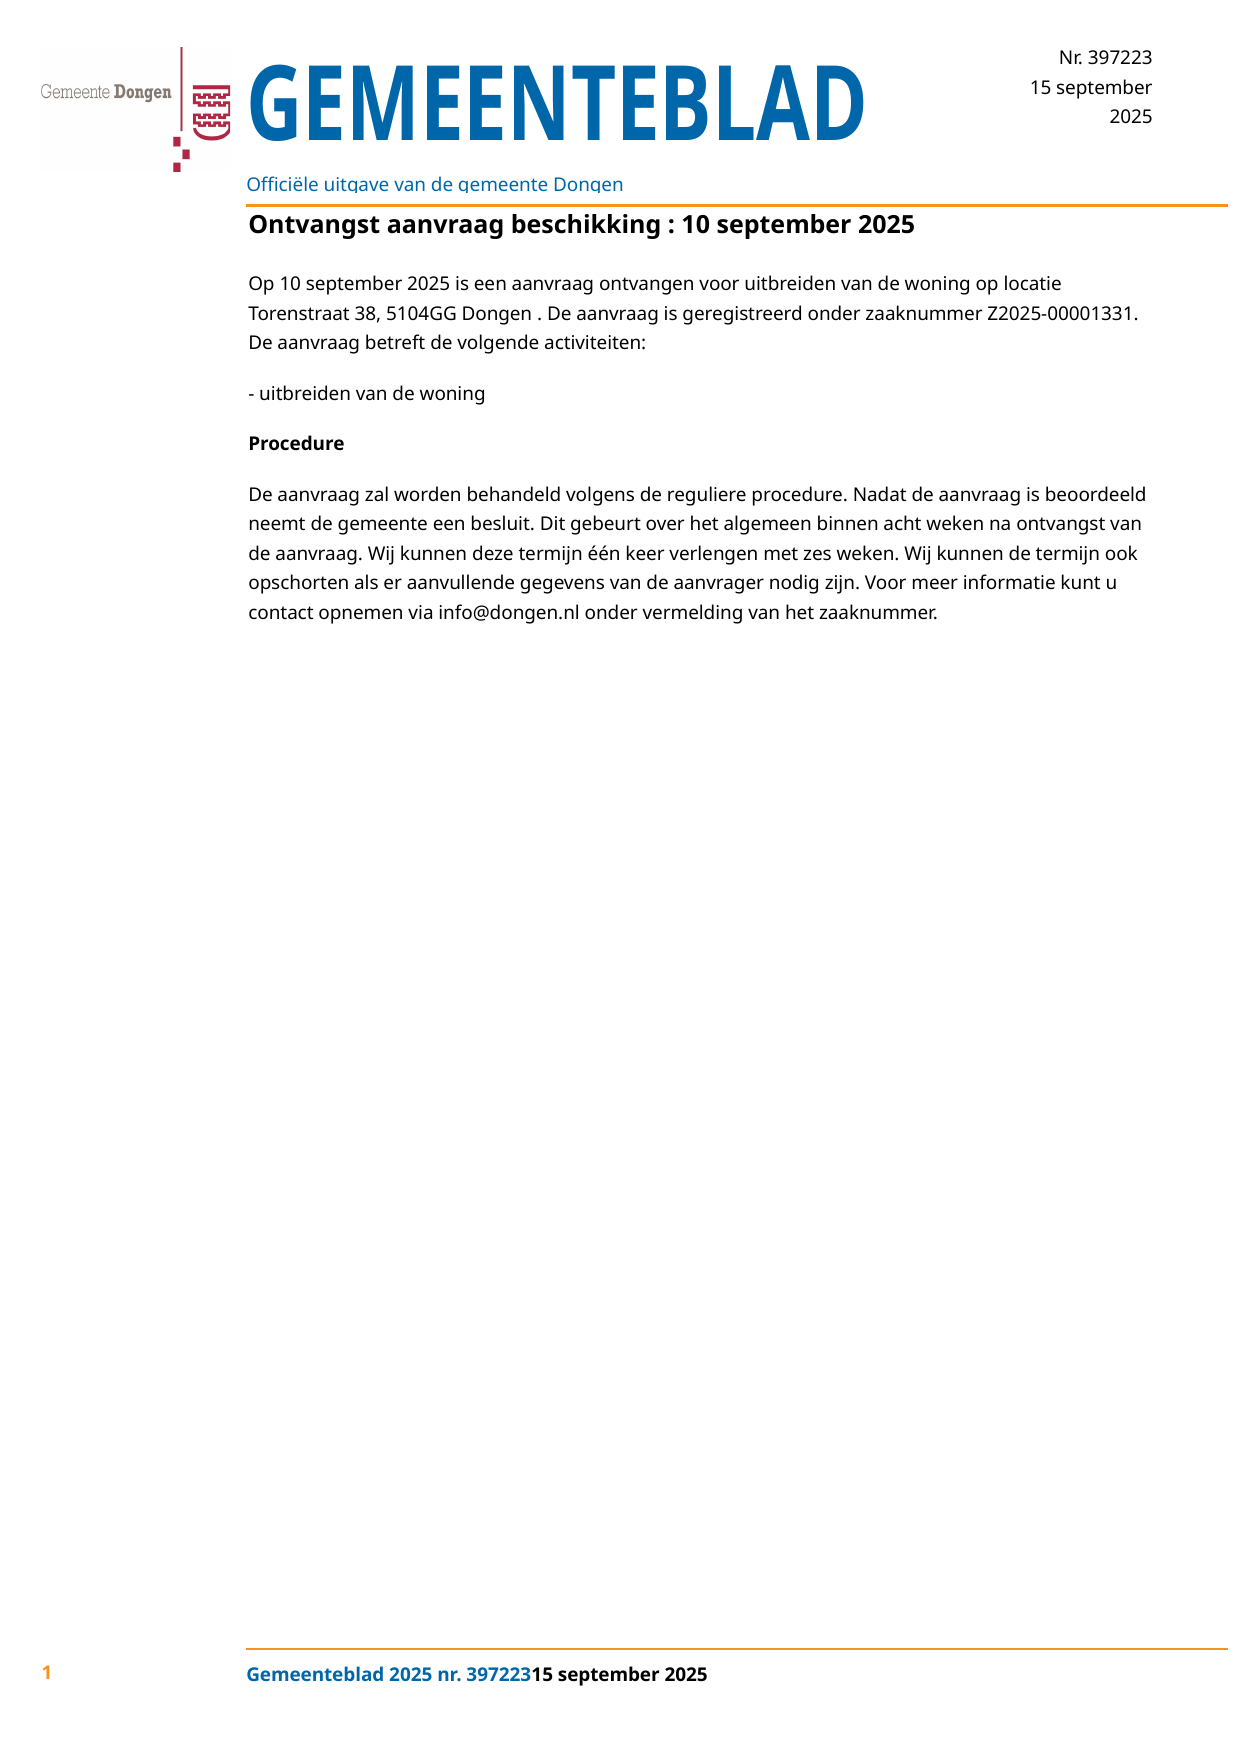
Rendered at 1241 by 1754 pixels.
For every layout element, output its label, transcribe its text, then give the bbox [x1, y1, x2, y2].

text Op 10 september 2025 is een aanvraag ontvangen voor uitbreiden van de woning op locatie Torenstraat 38, 5104GG Dongen . De aanvraag is geregistreerd onder zaaknummer Z2025-00001331. De aanvraag betreft de volgende activiteiten: [248, 270, 1152, 355]
text Procedure [248, 430, 1152, 456]
picture [41, 47, 231, 172]
text De aanvraag zal worden behandeld volgens de reguliere procedure. Nadat de aanvraag is beoordeeld neemt de gemeente een besluit. Dit gebeurt over het algemeen binnen acht weken na ontvangst van de aanvraag. Wij kunnen deze termijn één keer verlengen met zes weken. Wij kunnen de termijn ook opschorten als er aanvullende gegevens van de aanvrager nodig zijn. Voor meer informatie kunt u contact opnemen via info@dongen.nl onder vermelding van het zaaknummer. [248, 481, 1152, 625]
text Ontvangst aanvraag beschikking : 10 september 2025 [248, 207, 1152, 241]
text - uitbreiden van de woning [248, 380, 1152, 406]
